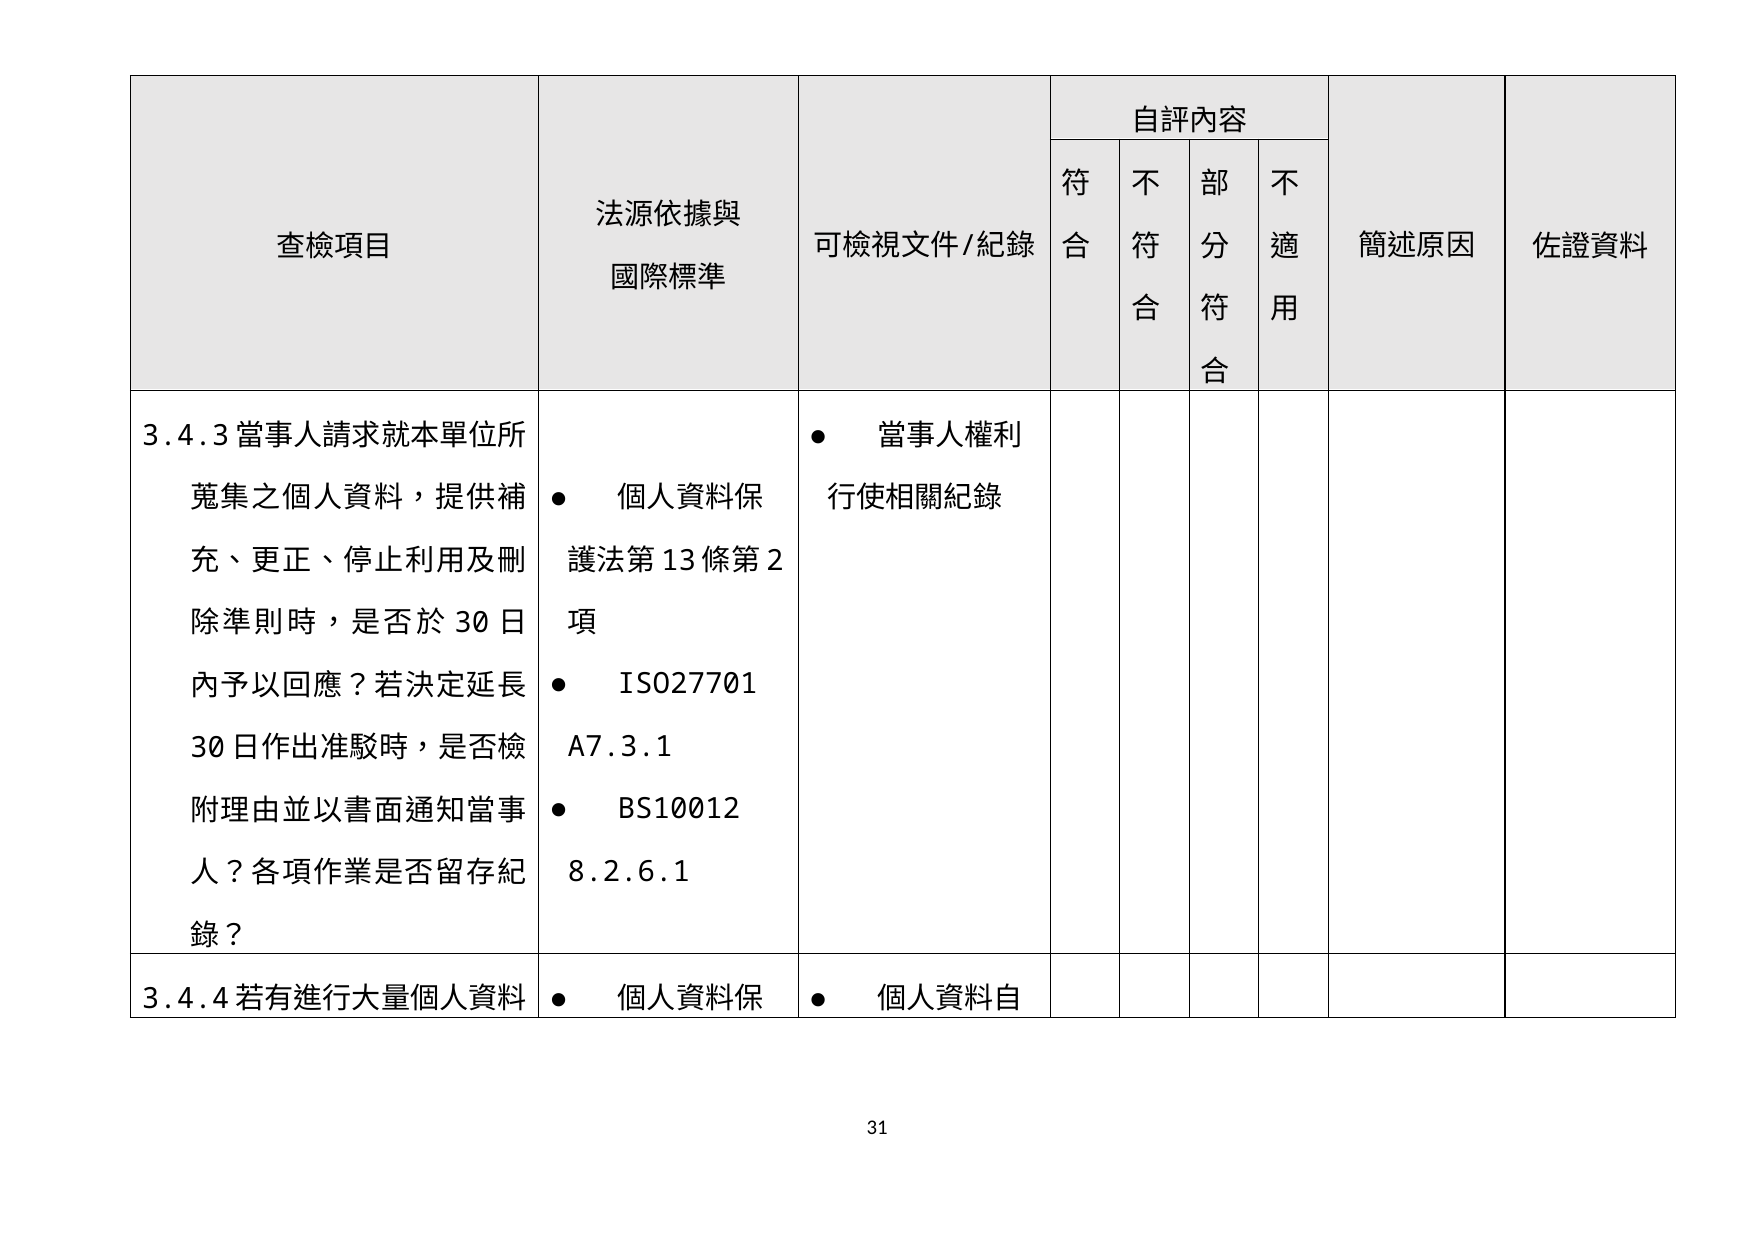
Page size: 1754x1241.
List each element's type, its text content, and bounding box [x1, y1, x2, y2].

table_cell [1190, 954, 1258, 1017]
table_cell 部分符合 [1190, 140, 1258, 389]
table_cell 3.4.4若有進行大量個人資料 [131, 954, 538, 1017]
table_cell 個人資料自動化擷取作業相關規範 非自動化擷取作業之權限盤點 [799, 954, 1050, 1017]
table_cell [1259, 954, 1328, 1017]
table_cell [1329, 954, 1504, 1017]
table_header 法源依據與 國際標準 [539, 76, 798, 389]
table_cell [1120, 391, 1189, 953]
table_header 查檢項目 [131, 76, 538, 389]
table_cell 當事人權利行使相關紀錄 [799, 391, 1050, 953]
table_cell 不符合 [1120, 140, 1189, 389]
table_cell 符合 [1051, 140, 1119, 389]
table_cell 不適用 [1259, 140, 1328, 389]
table_cell [1190, 391, 1258, 953]
table_header 簡述原因 [1329, 76, 1504, 389]
table_cell [1051, 391, 1119, 953]
table_cell [1051, 954, 1119, 1017]
table_cell [1120, 954, 1189, 1017]
table_cell [1506, 954, 1675, 1017]
table_cell 個人資料保護法第13條第2項 ISO27701 A7.3.1 BS10012 8.2.6.1 [539, 391, 798, 953]
table_cell [1329, 391, 1504, 953]
table_header 可檢視文件/紀錄 [799, 76, 1050, 389]
table_header 佐證資料 [1506, 76, 1675, 389]
table_cell 個人資料保護法施行細則第12條第2項第6款 ISO27701 A7.3.10 BS10012 8.2.12.2 [539, 954, 798, 1017]
table_cell [1506, 391, 1675, 953]
table_cell [1259, 391, 1328, 953]
table_header 自評內容 [1051, 76, 1328, 138]
table_cell 3.4.3當事人請求就本單位所蒐集之個人資料，提供補充、更正、停止利用及刪除準則時，是否於30日內予以回應？若決定延長30日作出准駁時，是否檢附理由並以書面通知當事人？各項作業是否留存紀錄？ [131, 391, 538, 953]
